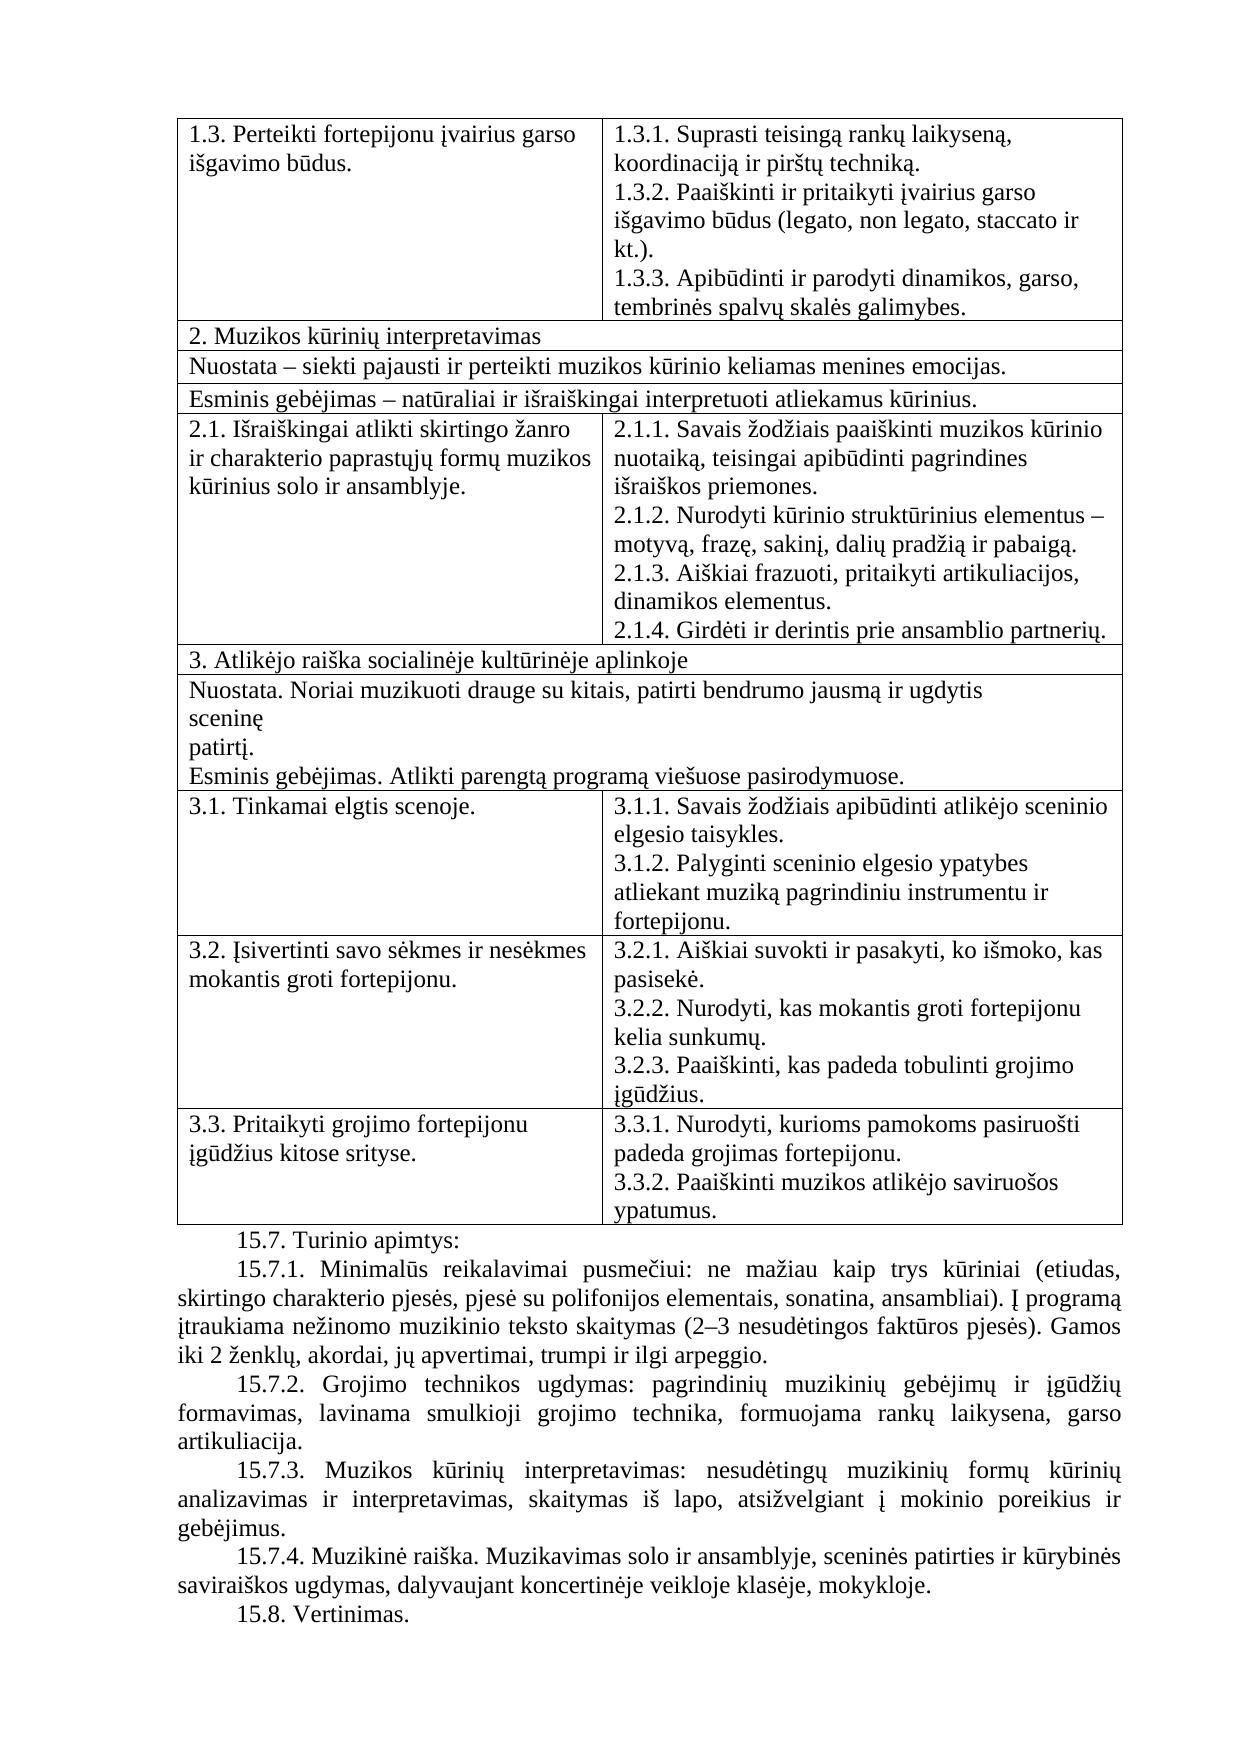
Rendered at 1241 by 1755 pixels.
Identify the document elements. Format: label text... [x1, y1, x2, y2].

text 15.7. Turinio apimtys: [177, 1225, 1122, 1254]
table_cell 2. Muzikos kūrinių interpretavimas [178, 321, 1076, 350]
table_cell 3.3. Pritaikyti grojimo fortepijonu įgūdžius kitose srityse. [178, 1109, 602, 1224]
table_cell 3.1.1. Savais žodžiais apibūdinti atlikėjo sceninio elgesio taisykles. 3.1.2. Palyginti sceninio elgesio ypatybes atliekant muziką pagrindiniu instrumentu ir fortepijonu. [603, 791, 1122, 934]
text 15.8. Vertinimas. [177, 1599, 1122, 1628]
text 15.7.3. Muzikos kūrinių interpretavimas: nesudėtingų muzikinių formų kūrinių analizavimas ir interpretavimas, skaitymas iš lapo, atsižvelgiant į mokinio poreikius ir gebėjimus. [177, 1455, 1122, 1541]
table_cell [1076, 351, 1122, 383]
table_cell [1063, 645, 1122, 674]
text 15.7.2. Grojimo technikos ugdymas: pagrindinių muzikinių gebėjimų ir įgūdžių formavimas, lavinama smulkioji grojimo technika, formuojama rankų laikysena, garso artikuliacija. [177, 1369, 1122, 1455]
text 15.7.1. Minimalūs reikalavimai pusmečiui: ne mažiau kaip trys kūriniai (etiudas, skirtingo charakterio pjesės, pjesė su polifonijos elementais, sonatina, ansambliai). Į programą įtraukiama nežinomo muzikinio teksto skaitymas (2–3 nesudėtingos faktūros pjesės). Gamos iki 2 ženklų, akordai, jų apvertimai, trumpi ir ilgi arpeggio. [177, 1254, 1122, 1369]
table_cell [1076, 321, 1122, 350]
table_cell Esminis gebėjimas – natūraliai ir išraiškingai interpretuoti atliekamus kūrinius. [178, 384, 1076, 413]
table_cell 3.2. Įsivertinti savo sėkmes ir nesėkmes mokantis groti fortepijonu. [178, 936, 602, 1108]
table_cell 1.3. Perteikti fortepijonu įvairius garso išgavimo būdus. [178, 119, 602, 320]
table_cell 3.3.1. Nurodyti, kurioms pamokoms pasiruošti padeda grojimas fortepijonu. 3.3.2. Paaiškinti muzikos atlikėjo saviruošos ypatumus. [603, 1109, 1122, 1224]
table_cell Nuostata. Noriai muzikuoti drauge su kitais, patirti bendrumo jausmą ir ugdytis sceninę patirtį. Esminis gebėjimas. Atlikti parengtą programą viešuose pasirodymuose. [178, 675, 1063, 790]
table_cell 3.1. Tinkamai elgtis scenoje. [178, 791, 602, 934]
table_cell 2.1. Išraiškingai atlikti skirtingo žanro ir charakterio paprastųjų formų muzikos kūrinius solo ir ansamblyje. [178, 414, 602, 644]
table_cell 2.1.1. Savais žodžiais paaiškinti muzikos kūrinio nuotaiką, teisingai apibūdinti pagrindines išraiškos priemones. 2.1.2. Nurodyti kūrinio struktūrinius elementus – motyvą, frazę, sakinį, dalių pradžią ir pabaigą. 2.1.3. Aiškiai frazuoti, pritaikyti artikuliacijos, dinamikos elementus. 2.1.4. Girdėti ir derintis prie ansamblio partnerių. [603, 414, 1122, 644]
text 15.7.4. Muzikinė raiška. Muzikavimas solo ir ansamblyje, sceninės patirties ir kūrybinės saviraiškos ugdymas, dalyvaujant koncertinėje veikloje klasėje, mokykloje. [177, 1541, 1122, 1599]
table_cell [1063, 675, 1122, 790]
table_cell [1076, 384, 1122, 413]
table_cell 1.3.1. Suprasti teisingą rankų laikyseną, koordinaciją ir pirštų techniką. 1.3.2. Paaiškinti ir pritaikyti įvairius garso išgavimo būdus (legato, non legato, staccato ir kt.). 1.3.3. Apibūdinti ir parodyti dinamikos, garso, tembrinės spalvų skalės galimybes. [603, 119, 1122, 320]
table_cell 3. Atlikėjo raiška socialinėje kultūrinėje aplinkoje [178, 645, 1063, 674]
table_cell 3.2.1. Aiškiai suvokti ir pasakyti, ko išmoko, kas pasisekė. 3.2.2. Nurodyti, kas mokantis groti fortepijonu kelia sunkumų. 3.2.3. Paaiškinti, kas padeda tobulinti grojimo įgūdžius. [603, 936, 1122, 1108]
table_cell Nuostata – siekti pajausti ir perteikti muzikos kūrinio keliamas menines emocijas. [178, 351, 1076, 383]
